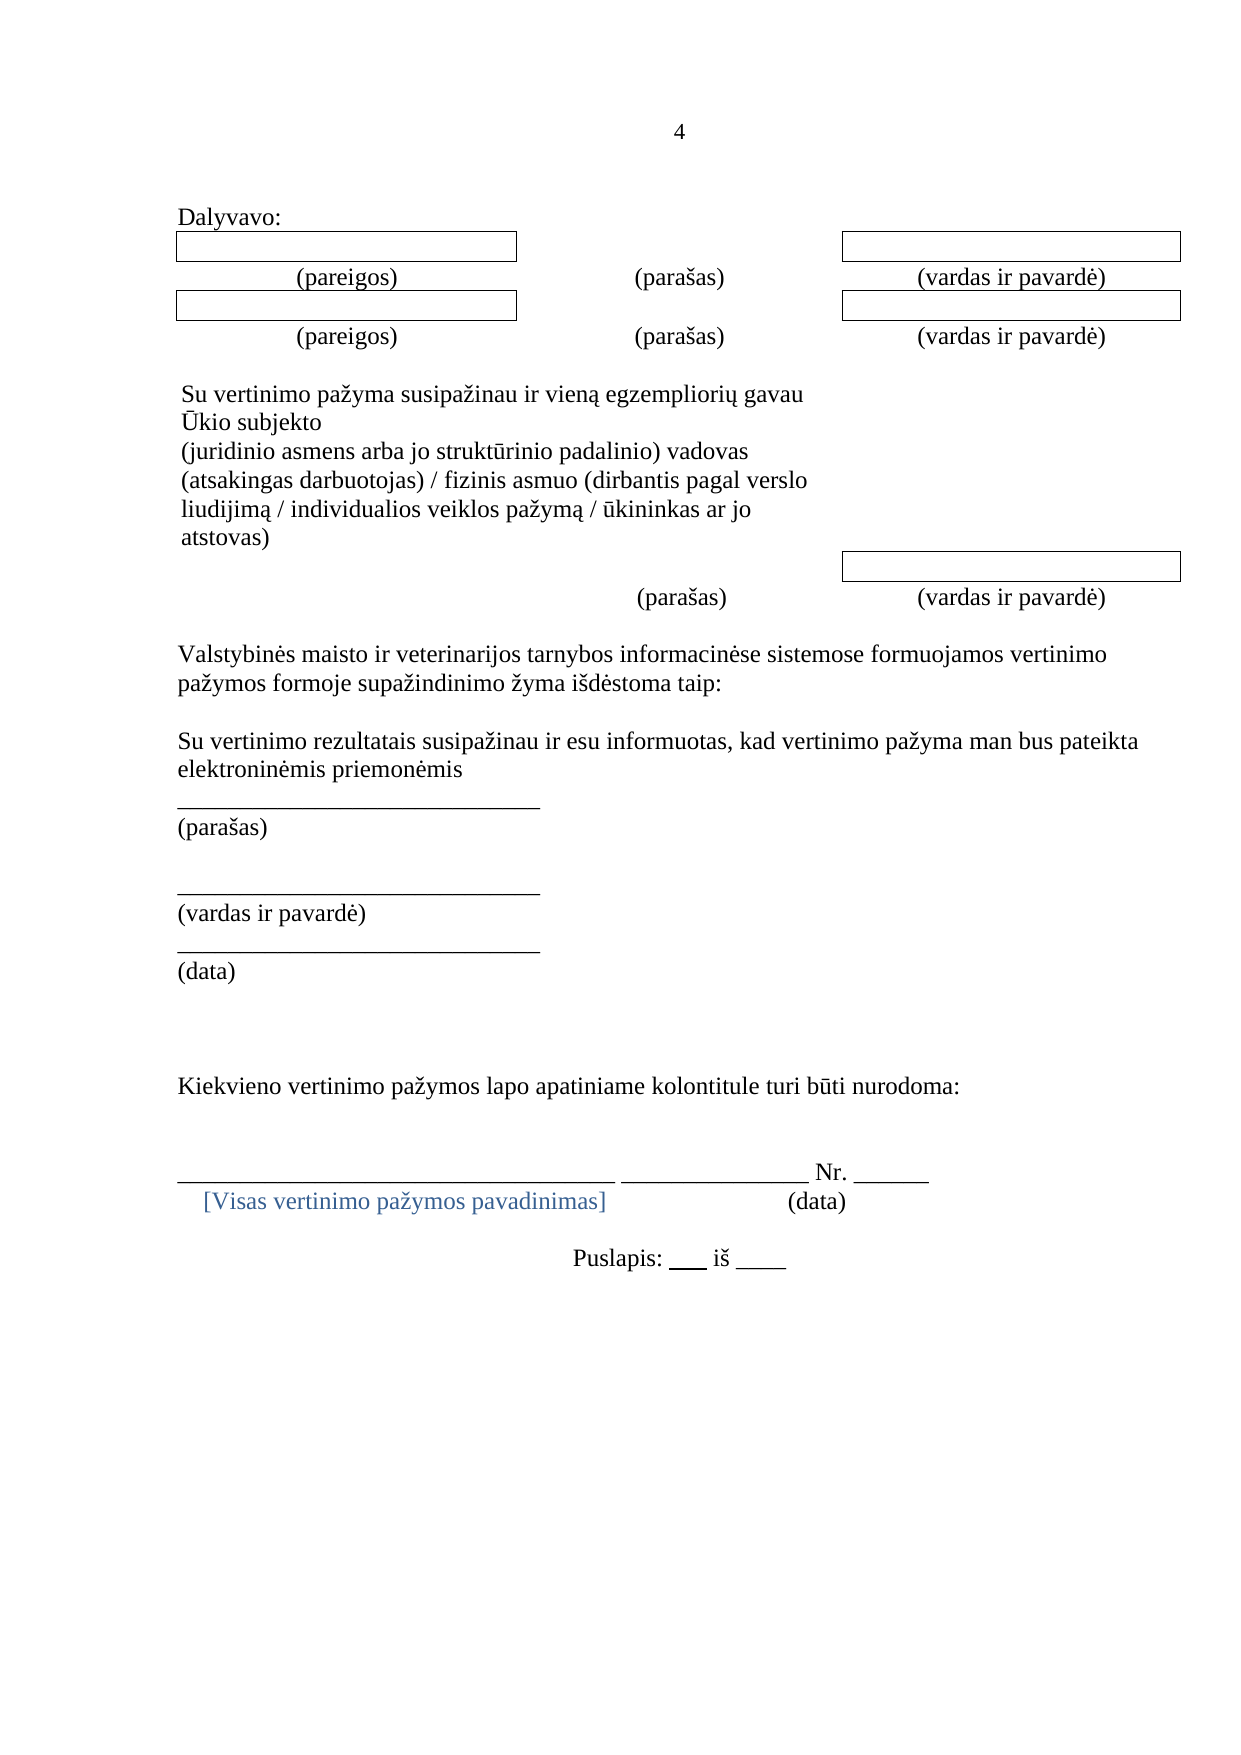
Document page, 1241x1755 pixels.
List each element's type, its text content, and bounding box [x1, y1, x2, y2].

table_header [177, 232, 181, 261]
table_cell [522, 551, 842, 581]
table_header [517, 231, 842, 261]
text [Visas vertinimo pažymos pavadinimas] (data) [177, 1186, 1181, 1214]
text (vardas ir pavardė) [177, 898, 1181, 927]
table_cell (parašas) [517, 320, 842, 350]
table_cell [842, 350, 1181, 551]
table_cell [177, 551, 522, 581]
text _____________________________ [177, 927, 1181, 956]
text _____________________________ [177, 869, 1181, 898]
table_cell (parašas) [517, 261, 842, 290]
table_cell [177, 291, 181, 320]
text (parašas) [177, 812, 1181, 841]
text Valstybinės maisto ir veterinarijos tarnybos informacinėse sistemose formuojamos vertinimo pažymos formoje supažindinimo žyma išdėstoma taip: [177, 639, 1181, 697]
text Su vertinimo rezultatais susipažinau ir esu informuotas, kad vertinimo pažyma man bus pateikta elektroninėmis priemonėmis [177, 726, 1181, 783]
table_cell [517, 290, 842, 320]
text _____________________________ [177, 783, 1181, 812]
table_cell (parašas) [522, 581, 842, 611]
text ___________________________________ _______________ Nr. ______ [177, 1157, 1181, 1186]
text (data) [177, 956, 1181, 984]
text Puslapis: iš ____ [177, 1243, 1181, 1272]
table_cell [177, 581, 522, 611]
text Kiekvieno vertinimo pažymos lapo apatiniame kolontitule turi būti nurodoma: [177, 1071, 1181, 1099]
text Dalyvavo: [177, 202, 1181, 231]
